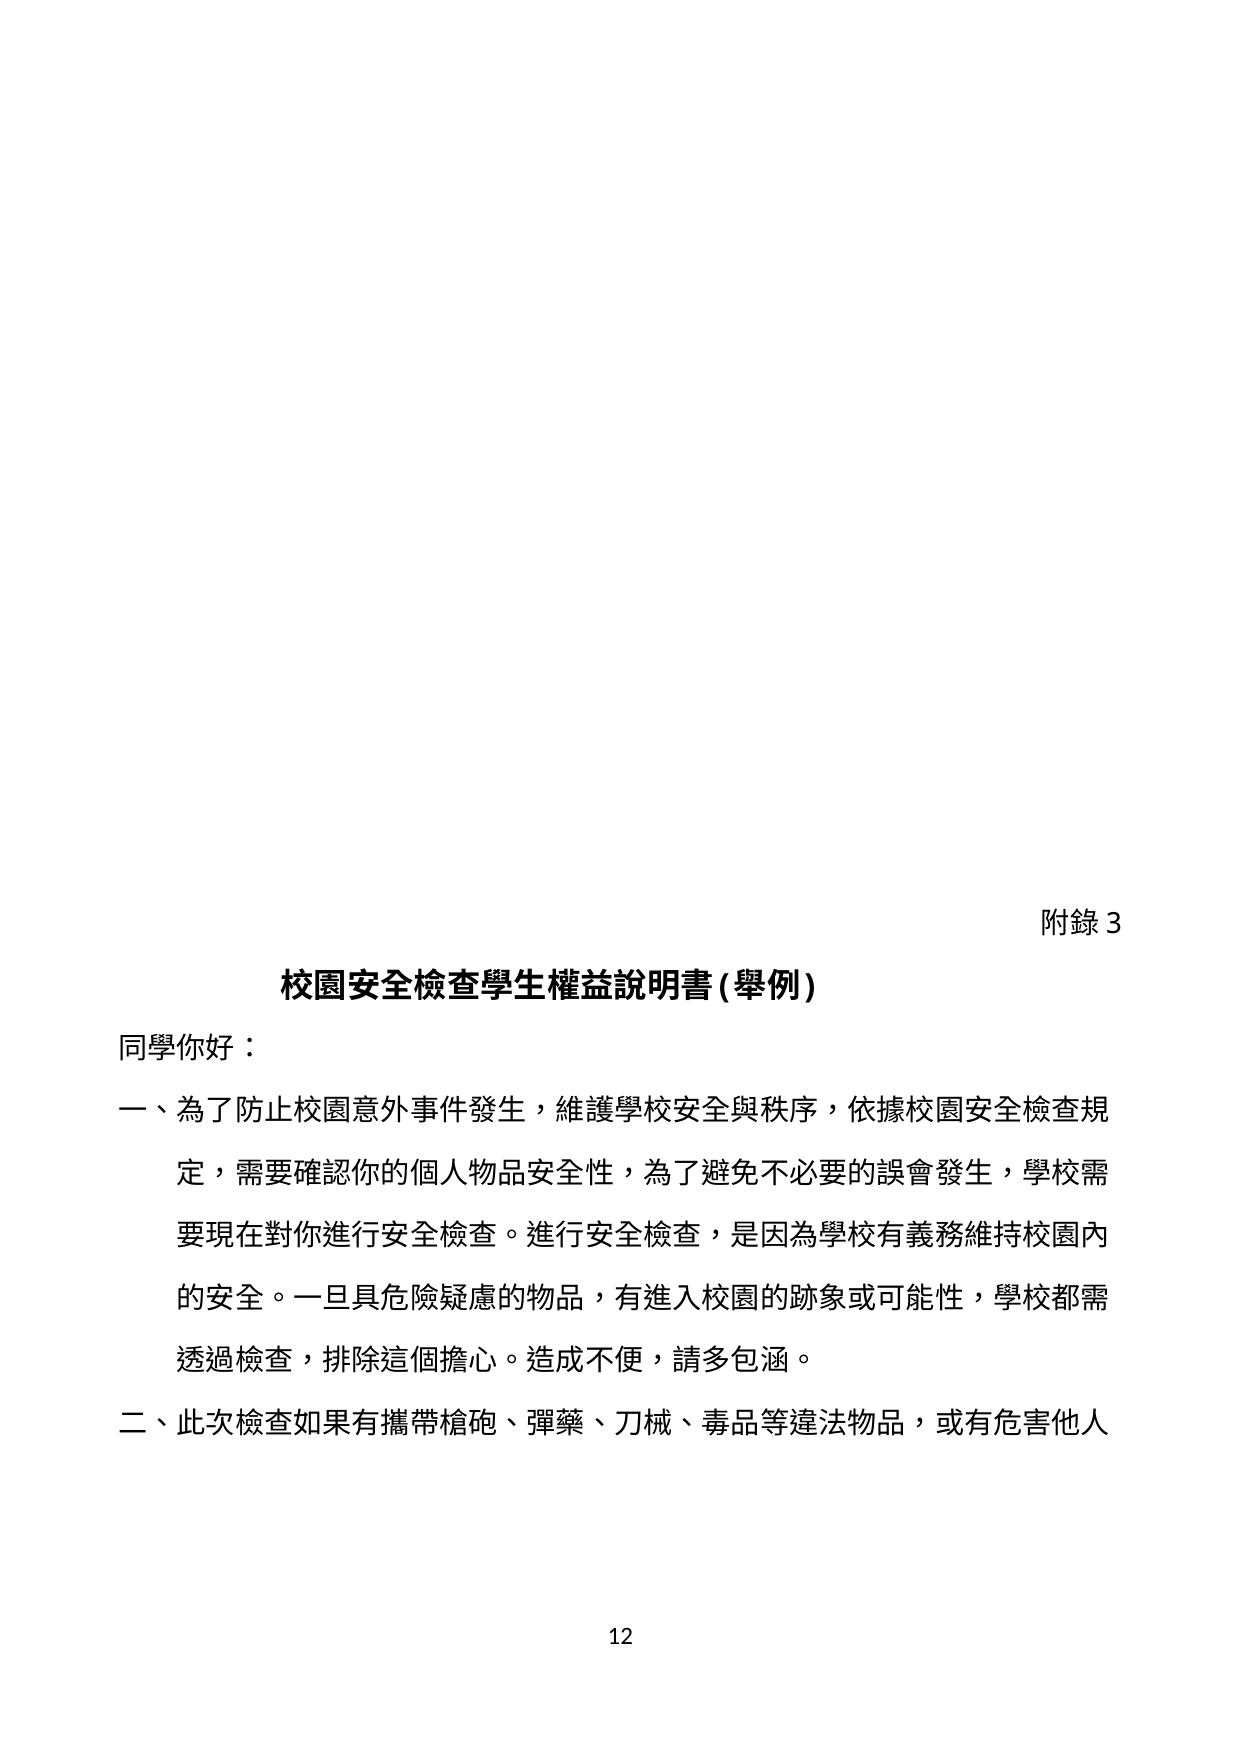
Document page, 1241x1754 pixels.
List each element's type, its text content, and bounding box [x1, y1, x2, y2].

text 一、為了防止校園意外事件發生，維護學校安全與秩序，依據校園安全檢查規定，需要確認你的個人物品安全性，為了避免不必要的誤會發生，學校需要現在對你進行安全檢查。進行安全檢查，是因為學校有義務維持校園內的安全。一旦具危險疑慮的物品，有進入校園的跡象或可能性，學校都需透過檢查，排除這個擔心。造成不便，請多包涵。 [118, 1066, 1122, 1379]
text 校園安全檢查學生權益說明書(舉例) [118, 941, 1122, 1004]
text 二、此次檢查如果有攜帶槍砲、彈藥、刀械、毒品等違法物品，或有危害他人 [118, 1379, 1122, 1441]
text 附錄3 [118, 879, 1122, 941]
text 同學你好： [118, 1004, 1122, 1066]
